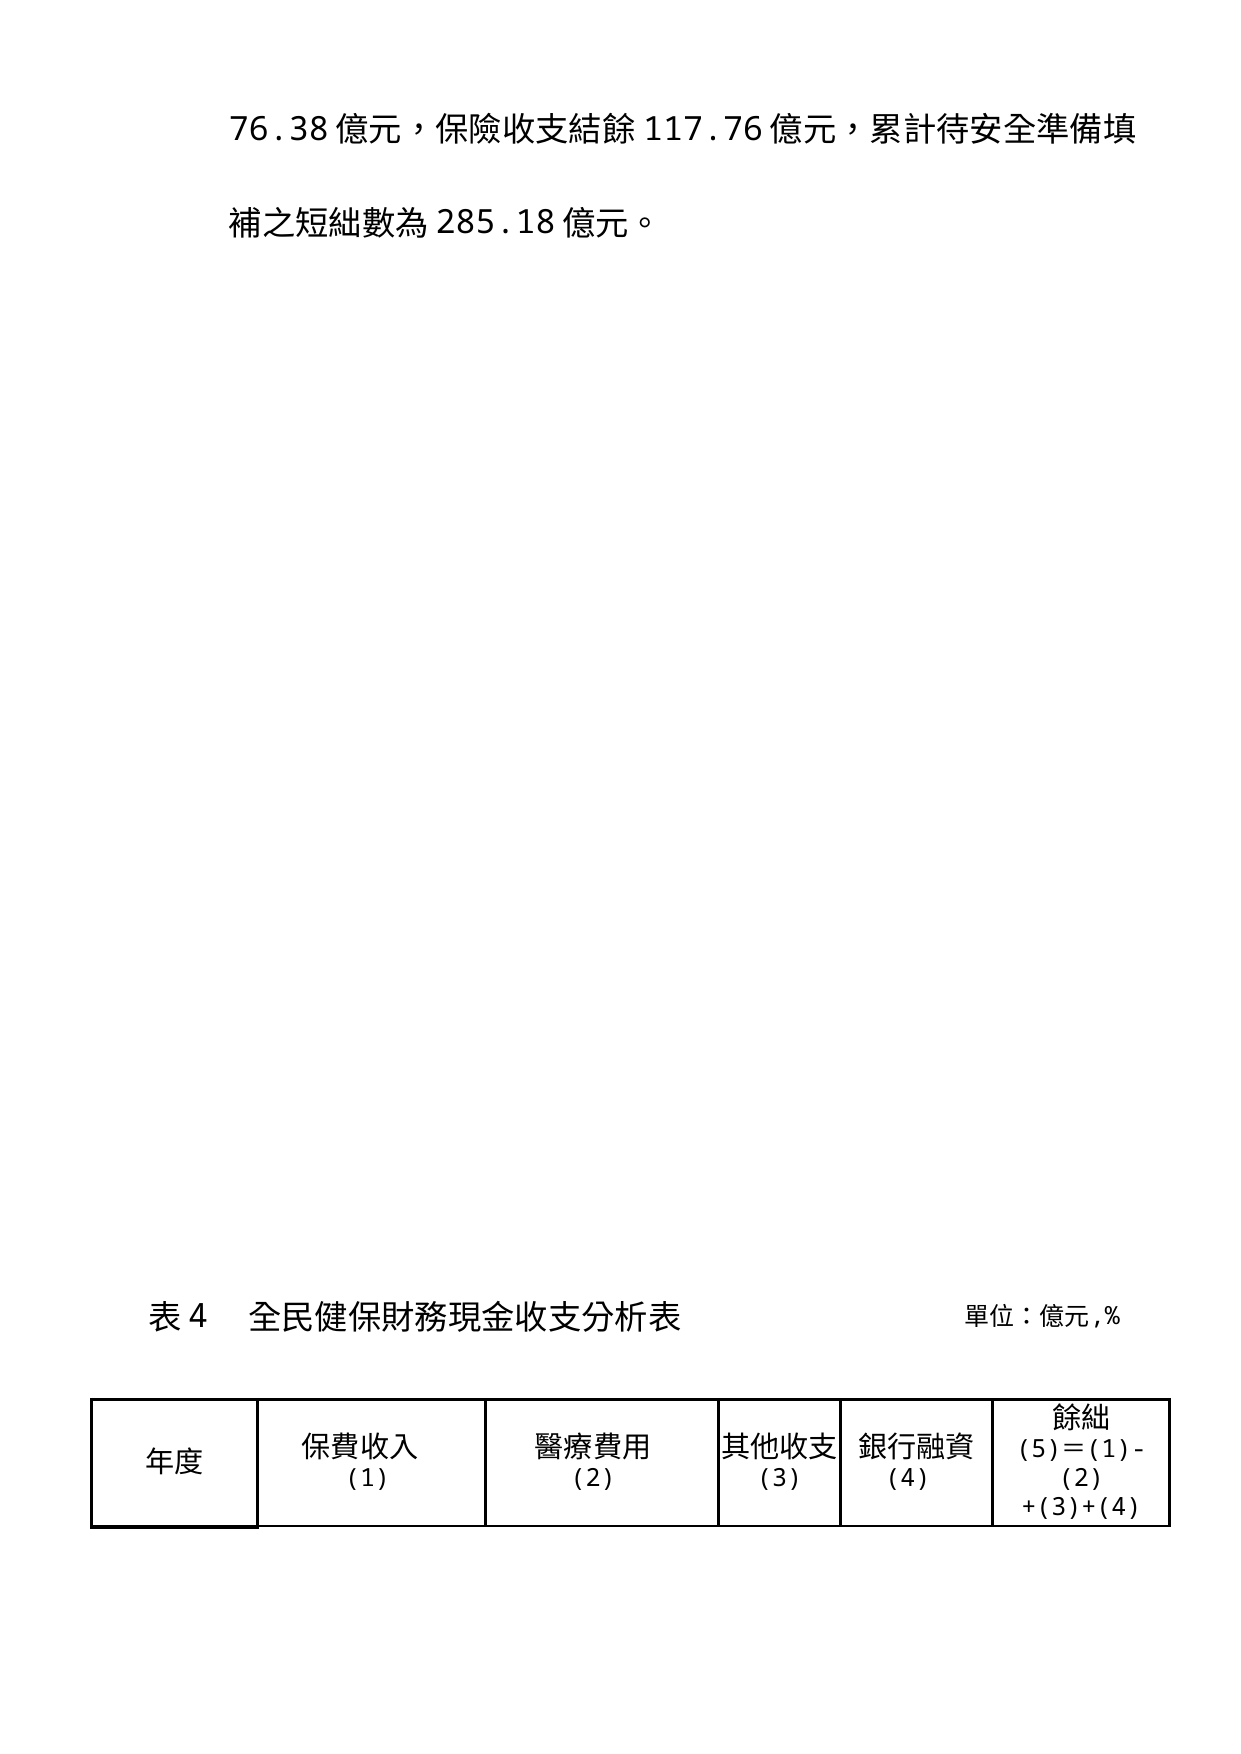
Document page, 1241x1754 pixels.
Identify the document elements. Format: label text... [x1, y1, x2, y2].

table_header 其他收支 (3) [720, 1401, 839, 1525]
table_header 保費收入 (1) [259, 1401, 484, 1525]
table_header 醫療費用 (2) [487, 1401, 717, 1525]
table_header 年度 [93, 1401, 256, 1525]
table_header 餘絀 (5)＝(1)-(2) +(3)+(4) [994, 1401, 1168, 1525]
text 76.38億元，保險收支結餘117.76億元，累計待安全準備填補之短絀數為285.18億元。 [192, 85, 1137, 242]
text 表4 全民健保財務現金收支分析表 單位：億元,% [148, 1273, 1181, 1335]
table_header 銀行融資 (4) [842, 1401, 991, 1525]
